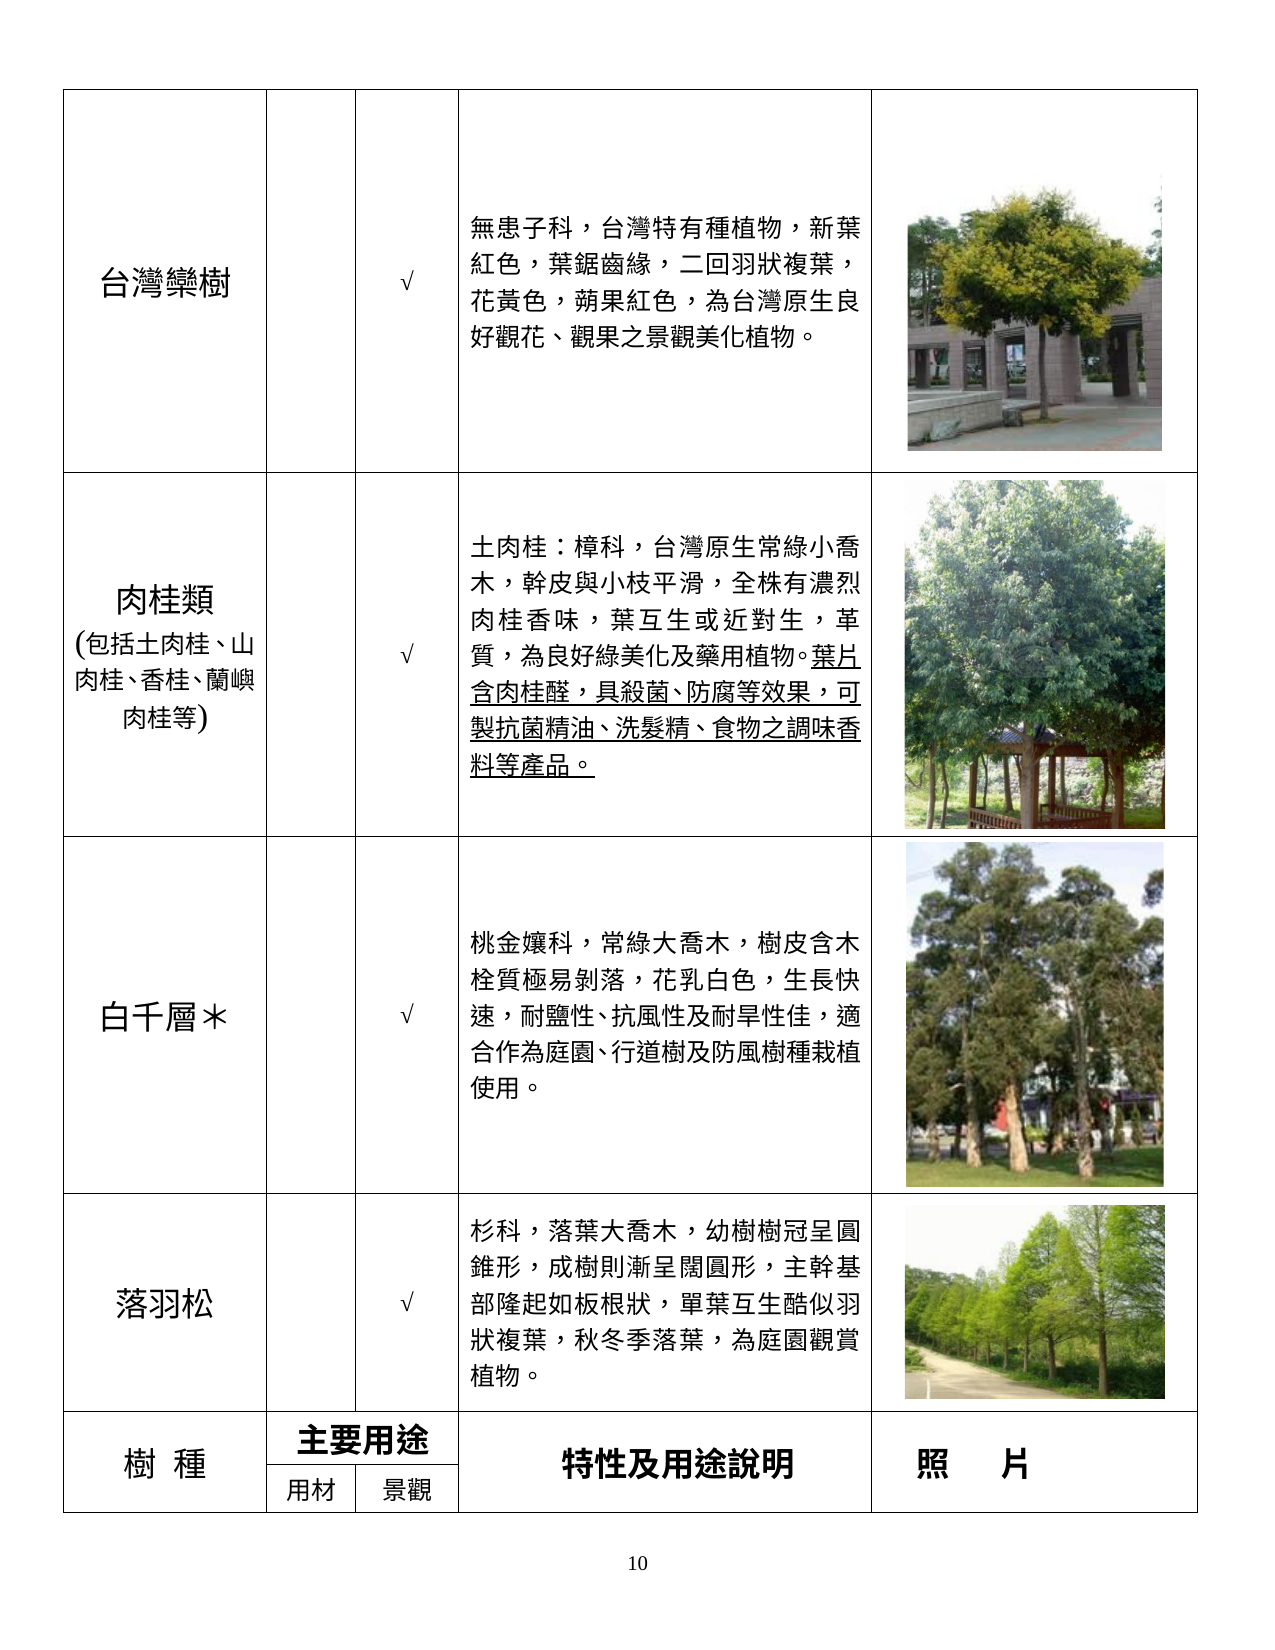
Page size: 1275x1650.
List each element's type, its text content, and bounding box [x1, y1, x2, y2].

table_cell 桃金孃科，常綠大喬木，樹皮含木栓質極易剝落，花乳白色，生長快速，耐鹽性、抗風性及耐旱性佳，適合作為庭園、行道樹及防風樹種栽植使用。 [459, 837, 871, 1192]
table_cell [872, 837, 1197, 1192]
table_cell [872, 1194, 1197, 1411]
table_cell √ [356, 473, 458, 836]
table_cell [872, 90, 1197, 472]
table_cell 照 片 [872, 1412, 1197, 1512]
table_cell 特性及用途說明 [459, 1412, 871, 1512]
table_cell 肉桂類 (包括土肉桂、山肉桂、香桂、蘭嶼肉桂等) [64, 473, 266, 836]
table_cell 土肉桂：樟科，台灣原生常綠小喬木，幹皮與小枝平滑，全株有濃烈肉桂香味，葉互生或近對生，革質，為良好綠美化及藥用植物。葉片含肉桂醛，具殺菌、防腐等效果，可製抗菌精油、洗髮精、食物之調味香料等產品。 [459, 473, 871, 836]
table_cell [267, 90, 355, 472]
table_cell √ [356, 837, 458, 1192]
table_cell [267, 837, 355, 1192]
table_cell 無患子科，台灣特有種植物，新葉紅色，葉鋸齒緣，二回羽狀複葉，花黃色，蒴果紅色，為台灣原生良好觀花、觀果之景觀美化植物。 [459, 90, 871, 472]
table_cell 用材 [267, 1465, 355, 1512]
picture [906, 842, 1164, 1187]
table_cell √ [356, 90, 458, 472]
picture [904, 1205, 1165, 1399]
table_cell 主要用途 [267, 1412, 458, 1464]
table_cell 白千層＊ [64, 837, 266, 1192]
picture [904, 480, 1166, 829]
table_cell [267, 1194, 355, 1411]
table_cell [872, 473, 1197, 836]
table_cell 樹 種 [64, 1412, 266, 1512]
table_cell [267, 473, 355, 836]
table_cell √ [356, 1194, 458, 1411]
table_cell 杉科，落葉大喬木，幼樹樹冠呈圓錐形，成樹則漸呈闊圓形，主幹基部隆起如板根狀，單葉互生酷似羽狀複葉，秋冬季落葉，為庭園觀賞植物。 [459, 1194, 871, 1411]
picture [907, 111, 1162, 451]
table_cell 景觀 [356, 1465, 458, 1512]
table_cell 台灣欒樹 [64, 90, 266, 472]
table_cell 落羽松 [64, 1194, 266, 1411]
